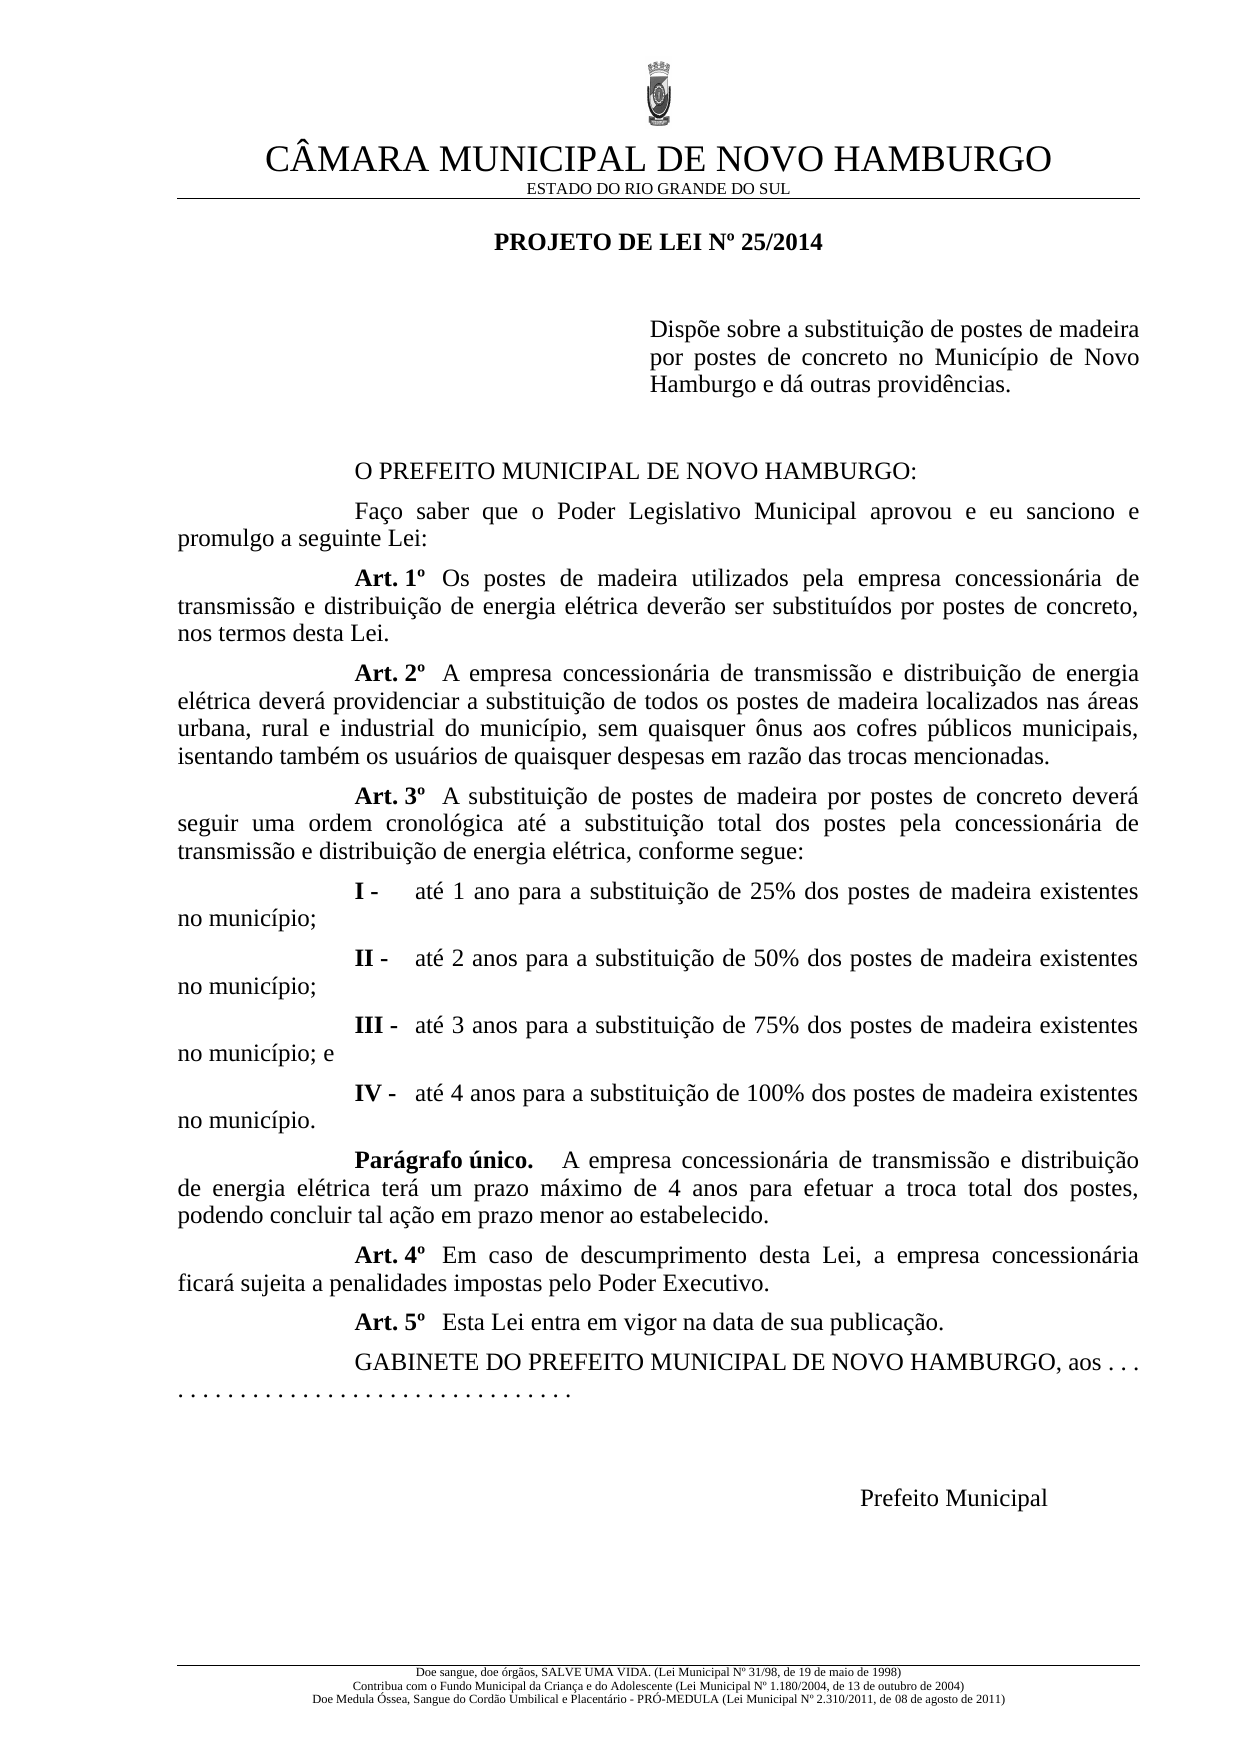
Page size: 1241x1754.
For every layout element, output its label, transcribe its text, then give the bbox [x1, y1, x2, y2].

text O PREFEITO MUNICIPAL DE NOVO HAMBURGO: [177, 457, 1140, 485]
text Art. 5º Esta Lei entra em vigor na data de sua publicação. [177, 1308, 1140, 1336]
text Faço saber que o Poder Legislativo Municipal aprovou e eu sanciono e promulgo a seguinte Lei: [177, 497, 1140, 552]
text GABINETE DO PREFEITO MUNICIPAL DE NOVO HAMBURGO, aos . . . . . . . . . . . . . . . . . . . . . . . . . . . . . . . . . . . [177, 1348, 1140, 1403]
text Art. 1º Os postes de madeira utilizados pela empresa concessionária de transmissão e distribuição de energia elétrica deverão ser substituídos por postes de concreto, nos termos desta Lei. [177, 564, 1140, 647]
text Art. 2º A empresa concessionária de transmissão e distribuição de energia elétrica deverá providenciar a substituição de todos os postes de madeira localizados nas áreas urbana, rural e industrial do município, sem quaisquer ônus aos cofres públicos municipais, isentando também os usuários de quaisquer despesas em razão das trocas mencionadas. [177, 659, 1140, 770]
text PROJETO DE LEI Nº 25/2014 [177, 228, 1140, 256]
text Dispõe sobre a substituição de postes de madeira por postes de concreto no Município de Novo Hamburgo e dá outras providências. [649, 315, 1140, 398]
text II - até 2 anos para a substituição de 50% dos postes de madeira existentes no município; [177, 944, 1140, 999]
text IV - até 4 anos para a substituição de 100% dos postes de madeira existentes no município. [177, 1079, 1140, 1134]
text Parágrafo único. A empresa concessionária de transmissão e distribuição de energia elétrica terá um prazo máximo de 4 anos para efetuar a troca total dos postes, podendo concluir tal ação em prazo menor ao estabelecido. [177, 1146, 1140, 1229]
text Prefeito Municipal [768, 1484, 1140, 1512]
text Art. 3º A substituição de postes de madeira por postes de concreto deverá seguir uma ordem cronológica até a substituição total dos postes pela concessionária de transmissão e distribuição de energia elétrica, conforme segue: [177, 782, 1140, 865]
text I - até 1 ano para a substituição de 25% dos postes de madeira existentes no município; [177, 877, 1140, 932]
text Art. 4º Em caso de descumprimento desta Lei, a empresa concessionária ficará sujeita a penalidades impostas pelo Poder Executivo. [177, 1241, 1140, 1296]
text III - até 3 anos para a substituição de 75% dos postes de madeira existentes no município; e [177, 1011, 1140, 1067]
